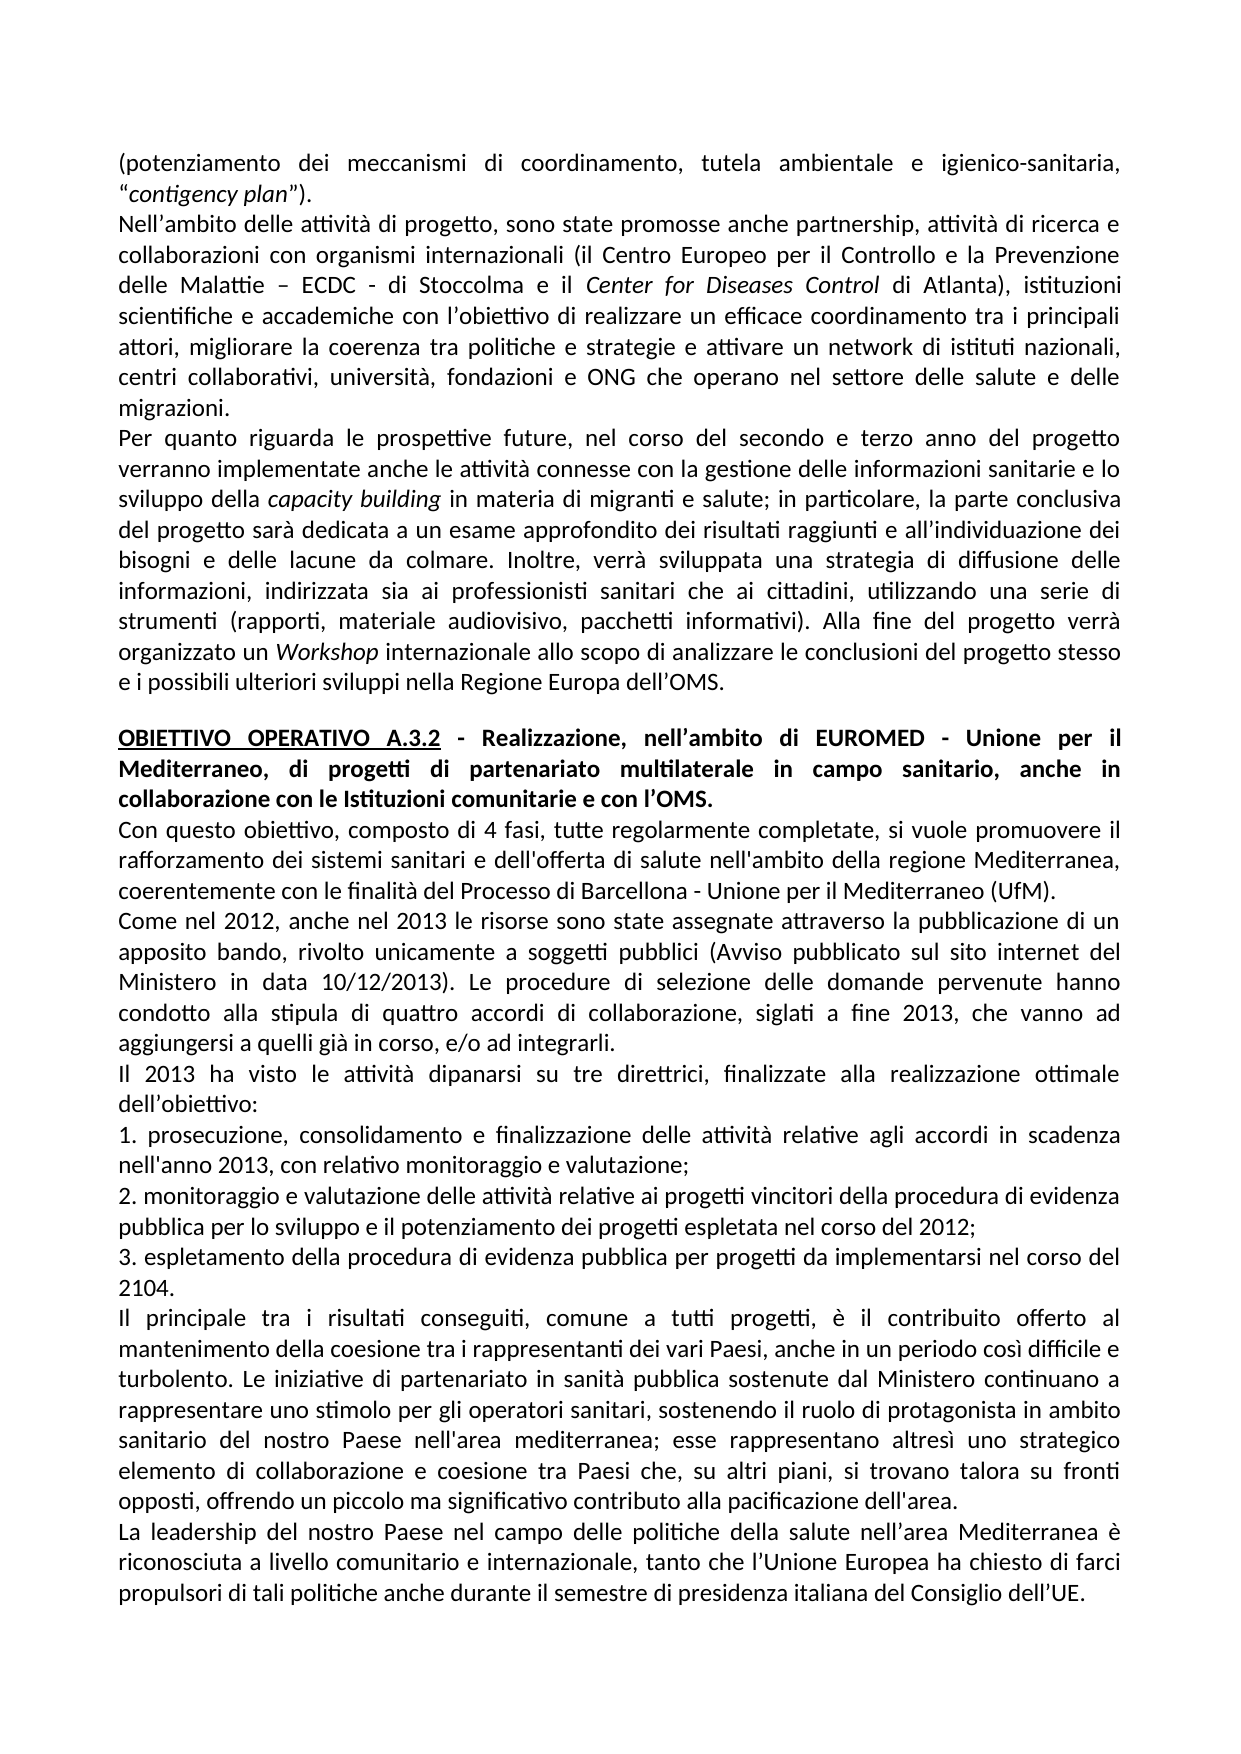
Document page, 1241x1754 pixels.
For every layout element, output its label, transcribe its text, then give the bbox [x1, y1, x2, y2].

text Il principale tra i risultati conseguiti, comune a tutti progetti, è il contribuito offerto al mantenimento della coesione tra i rappresentanti dei vari Paesi, anche in un periodo così difficile e turbolento. Le iniziative di partenariato in sanità pubblica sostenute dal Ministero continuano a rappresentare uno stimolo per gli operatori sanitari, sostenendo il ruolo di protagonista in ambito sanitario del nostro Paese nell'area mediterranea; esse rappresentano altresì uno strategico elemento di collaborazione e coesione tra Paesi che, su altri piani, si trovano talora su fronti opposti, offrendo un piccolo ma significativo contributo alla pacificazione dell'area. [118, 1302, 1122, 1516]
text 3. espletamento della procedura di evidenza pubblica per progetti da implementarsi nel corso del 2104. [118, 1241, 1122, 1302]
text Per quanto riguarda le prospettive future, nel corso del secondo e terzo anno del progetto verranno implementate anche le attività connesse con la gestione delle informazioni sanitarie e lo sviluppo della capacity building in materia di migranti e salute; in particolare, la parte conclusiva del progetto sarà dedicata a un esame approfondito dei risultati raggiunti e all’individuazione dei bisogni e delle lacune da colmare. Inoltre, verrà sviluppata una strategia di diffusione delle informazioni, indirizzata sia ai professionisti sanitari che ai cittadini, utilizzando una serie di strumenti (rapporti, materiale audiovisivo, pacchetti informativi). Alla fine del progetto verrà organizzato un Workshop internazionale allo scopo di analizzare le conclusioni del progetto stesso e i possibili ulteriori sviluppi nella Regione Europa dell’OMS. [118, 422, 1122, 697]
text Nell’ambito delle attività di progetto, sono state promosse anche partnership, attività di ricerca e collaborazioni con organismi internazionali (il Centro Europeo per il Controllo e la Prevenzione delle Malattie – ECDC - di Stoccolma e il Center for Diseases Control di Atlanta), istituzioni scientifiche e accademiche con l’obiettivo di realizzare un efficace coordinamento tra i principali attori, migliorare la coerenza tra politiche e strategie e attivare un network di istituti nazionali, centri collaborativi, università, fondazioni e ONG che operano nel settore delle salute e delle migrazioni. [118, 209, 1122, 422]
text 2. monitoraggio e valutazione delle attività relative ai progetti vincitori della procedura di evidenza pubblica per lo sviluppo e il potenziamento dei progetti espletata nel corso del 2012; [118, 1180, 1122, 1241]
text (potenziamento dei meccanismi di coordinamento, tutela ambientale e igienico-sanitaria, “contigency plan”). [118, 148, 1122, 209]
text 1. prosecuzione, consolidamento e finalizzazione delle attività relative agli accordi in scadenza nell'anno 2013, con relativo monitoraggio e valutazione; [118, 1119, 1122, 1180]
text OBIETTIVO OPERATIVO A.3.2 - Realizzazione, nell’ambito di EUROMED - Unione per il Mediterraneo, di progetti di partenariato multilaterale in campo sanitario, anche in collaborazione con le Istituzioni comunitarie e con l’OMS. [118, 722, 1122, 814]
text Come nel 2012, anche nel 2013 le risorse sono state assegnate attraverso la pubblicazione di un apposito bando, rivolto unicamente a soggetti pubblici (Avviso pubblicato sul sito internet del Ministero in data 10/12/2013). Le procedure di selezione delle domande pervenute hanno condotto alla stipula di quattro accordi di collaborazione, siglati a fine 2013, che vanno ad aggiungersi a quelli già in corso, e/o ad integrarli. [118, 906, 1122, 1058]
text Con questo obiettivo, composto di 4 fasi, tutte regolarmente completate, si vuole promuovere il rafforzamento dei sistemi sanitari e dell'offerta di salute nell'ambito della regione Mediterranea, coerentemente con le finalità del Processo di Barcellona - Unione per il Mediterraneo (UfM). [118, 814, 1122, 906]
text Il 2013 ha visto le attività dipanarsi su tre direttrici, finalizzate alla realizzazione ottimale dell’obiettivo: [118, 1058, 1122, 1119]
text La leadership del nostro Paese nel campo delle politiche della salute nell’area Mediterranea è riconosciuta a livello comunitario e internazionale, tanto che l’Unione Europea ha chiesto di farci propulsori di tali politiche anche durante il semestre di presidenza italiana del Consiglio dell’UE. [118, 1516, 1122, 1607]
